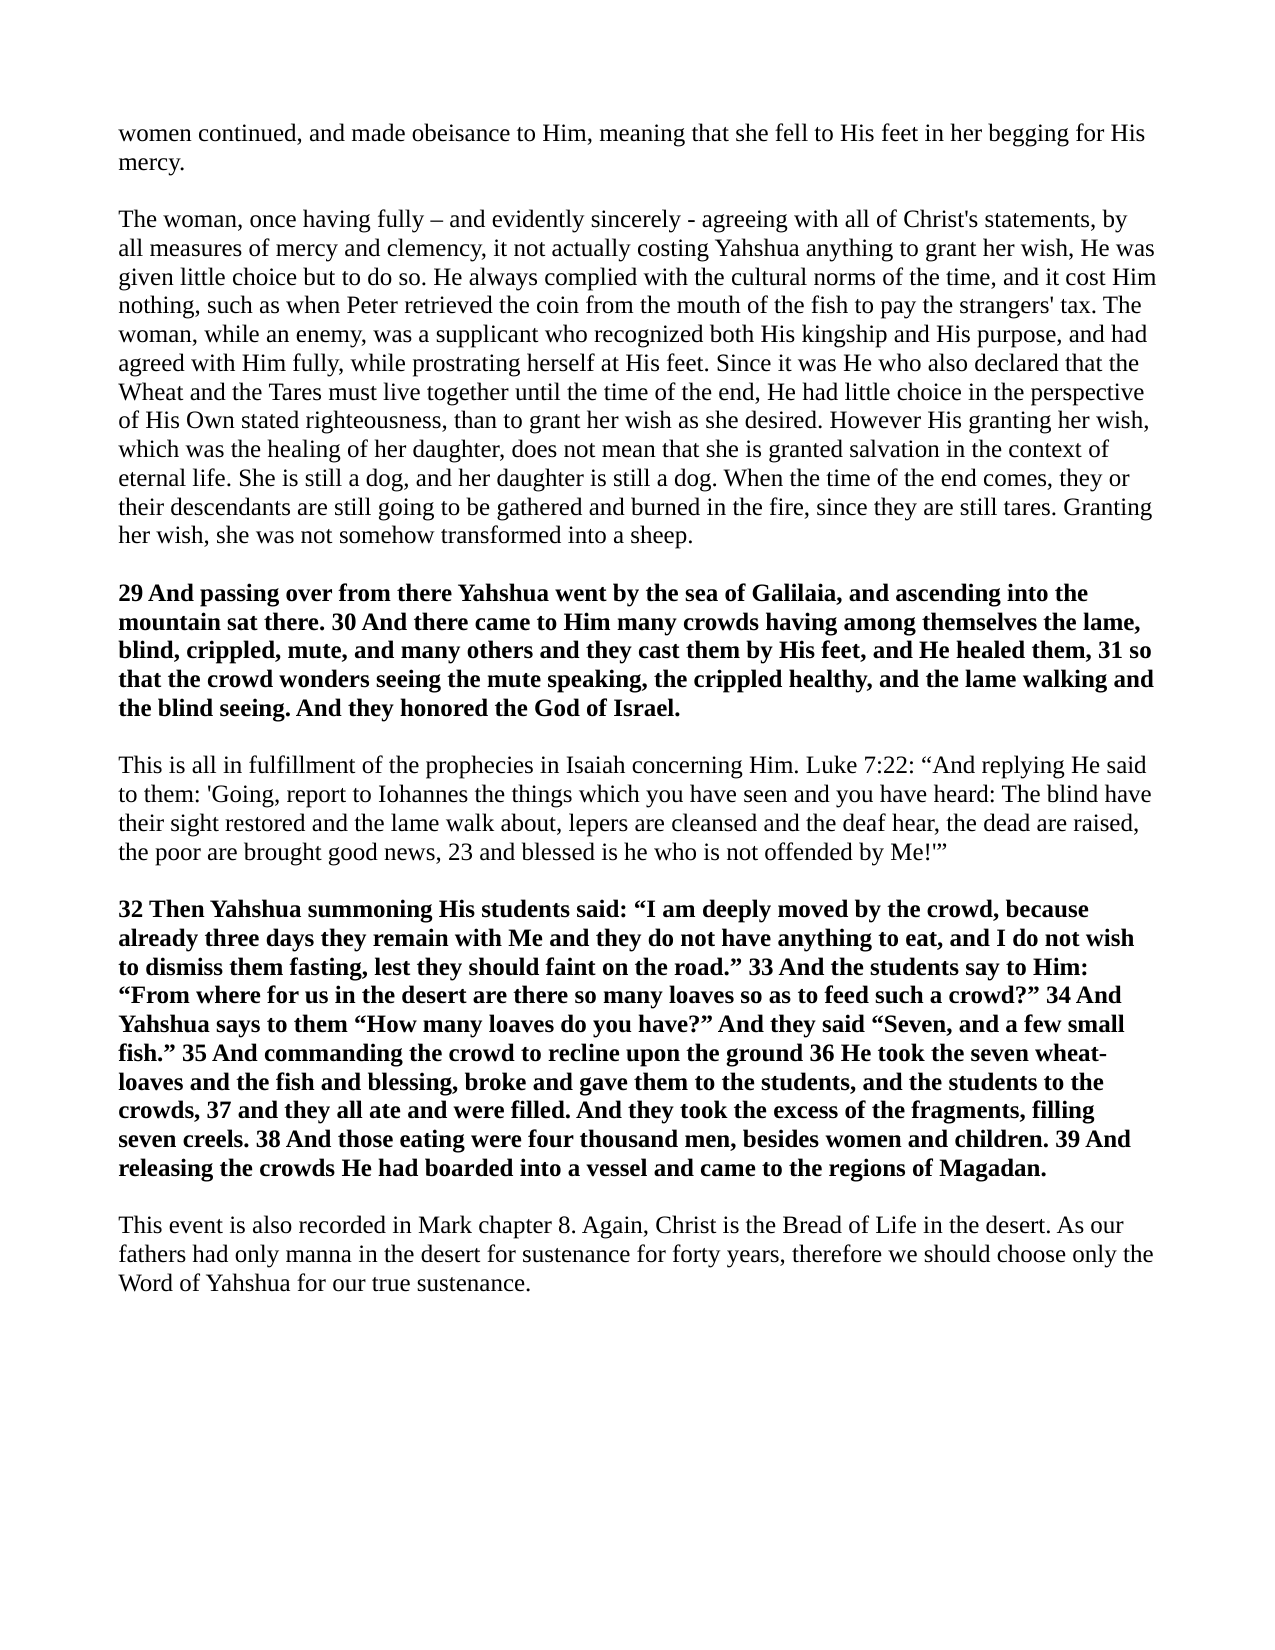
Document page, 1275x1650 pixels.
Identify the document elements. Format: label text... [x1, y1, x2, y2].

text This event is also recorded in Mark chapter 8. Again, Christ is the Bread of Life in the desert. As our fathers had only manna in the desert for sustenance for forty years, therefore we should choose only the Word of Yahshua for our true sustenance. [118, 1211, 1157, 1297]
text women continued, and made obeisance to Him, meaning that she fell to His feet in her begging for His mercy. [118, 118, 1157, 176]
text 29 And passing over from there Yahshua went by the sea of Galilaia, and ascending into the mountain sat there. 30 And there came to Him many crowds having among themselves the lame, blind, crippled, mute, and many others and they cast them by His feet, and He healed them, 31 so that the crowd wonders seeing the mute speaking, the crippled healthy, and the lame walking and the blind seeing. And they honored the God of Israel. [118, 578, 1157, 722]
text 32 Then Yahshua summoning His students said: “I am deeply moved by the crowd, because already three days they remain with Me and they do not have anything to eat, and I do not wish to dismiss them fasting, lest they should faint on the road.” 33 And the students say to Him: “From where for us in the desert are there so many loaves so as to feed such a crowd?” 34 And Yahshua says to them “How many loaves do you have?” And they said “Seven, and a few small fish.” 35 And commanding the crowd to recline upon the ground 36 He took the seven wheat-loaves and the fish and blessing, broke and gave them to the students, and the students to the crowds, 37 and they all ate and were filled. And they took the excess of the fragments, filling seven creels. 38 And those eating were four thousand men, besides women and children. 39 And releasing the crowds He had boarded into a vessel and came to the regions of Magadan. [118, 894, 1157, 1182]
text This is all in fulfillment of the prophecies in Isaiah concerning Him. Luke 7:22: “And replying He said to them: 'Going, report to Iohannes the things which you have seen and you have heard: The blind have their sight restored and the lame walk about, lepers are cleansed and the deaf hear, the dead are raised, the poor are brought good news, 23 and blessed is he who is not offended by Me!'” [118, 751, 1157, 866]
text The woman, once having fully – and evidently sincerely - agreeing with all of Christ's statements, by all measures of mercy and clemency, it not actually costing Yahshua anything to grant her wish, He was given little choice but to do so. He always complied with the cultural norms of the time, and it cost Him nothing, such as when Peter retrieved the coin from the mouth of the fish to pay the strangers' tax. The woman, while an enemy, was a supplicant who recognized both His kingship and His purpose, and had agreed with Him fully, while prostrating herself at His feet. Since it was He who also declared that the Wheat and the Tares must live together until the time of the end, He had little choice in the perspective of His Own stated righteousness, than to grant her wish as she desired. However His granting her wish, which was the healing of her daughter, does not mean that she is granted salvation in the context of eternal life. She is still a dog, and her daughter is still a dog. When the time of the end comes, they or their descendants are still going to be gathered and burned in the fire, since they are still tares. Granting her wish, she was not somehow transformed into a sheep. [118, 204, 1157, 549]
